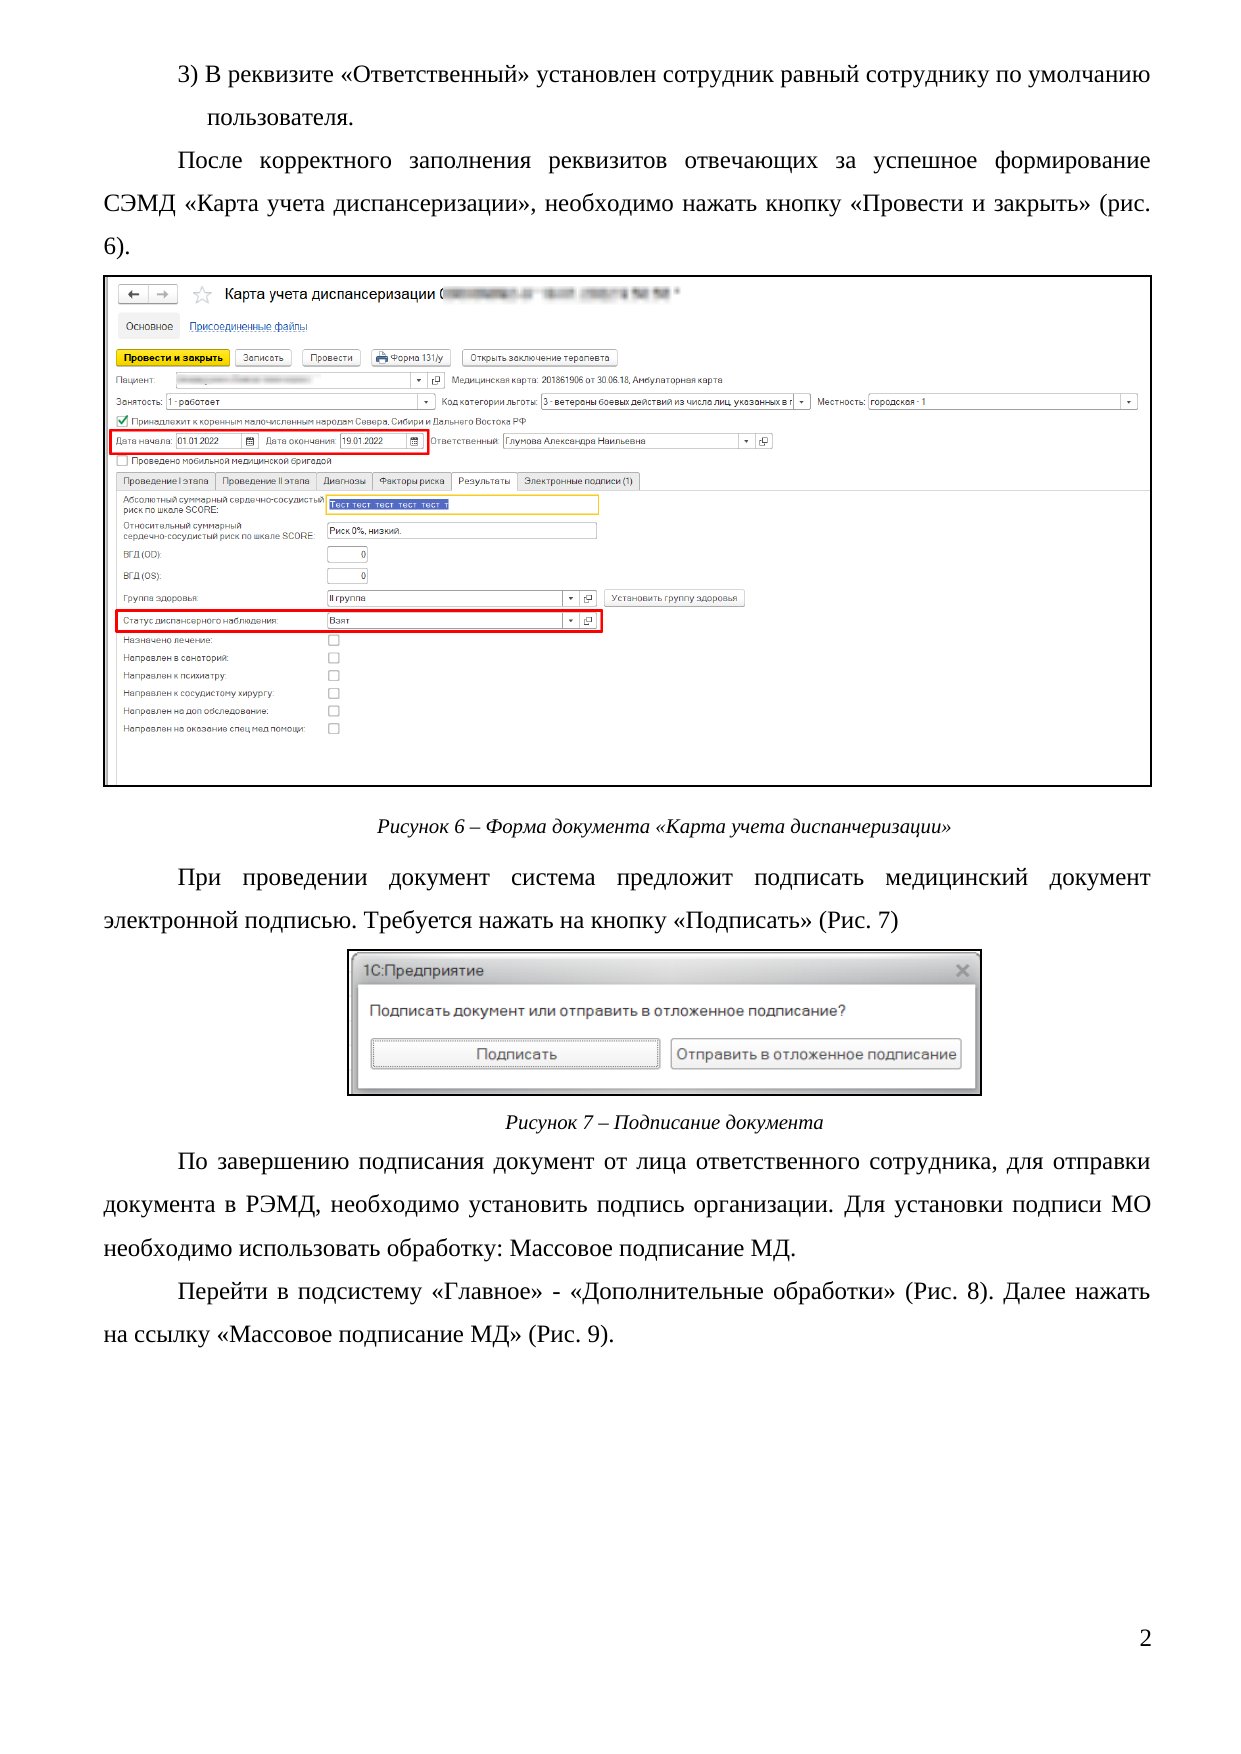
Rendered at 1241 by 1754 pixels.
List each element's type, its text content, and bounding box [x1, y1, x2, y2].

picture [349, 951, 980, 1094]
text Рисунок 7 – Подписание документа [103, 1110, 1152, 1134]
text После корректного заполнения реквизитов отвечающих за успешное формирование СЭМД «Карта учета диспансеризации», необходимо нажать кнопку «Провести и закрыть» (рис. 6). [103, 145, 1152, 260]
picture [105, 277, 1150, 785]
text 3) В реквизите «Ответственный» установлен сотрудник равный сотруднику по умолчанию пользователя. [177, 59, 1152, 131]
text По завершению подписания документ от лица ответственного сотрудника, для отправки документа в РЭМД, необходимо установить подпись организации. Для установки подписи МО необходимо использовать обработку: Массовое подписание МД. [103, 1146, 1152, 1261]
text Рисунок 6 – Форма документа «Карта учета диспанчеризации» [103, 814, 1152, 838]
text Перейти в подсистему «Главное» - «Дополнительные обработки» (Рис. 8). Далее нажать на ссылку «Массовое подписание МД» (Рис. 9). [103, 1276, 1152, 1348]
text При проведении документ система предложит подписать медицинский документ электронной подписью. Требуется нажать на кнопку «Подписать» (Рис. 7) [103, 862, 1152, 934]
